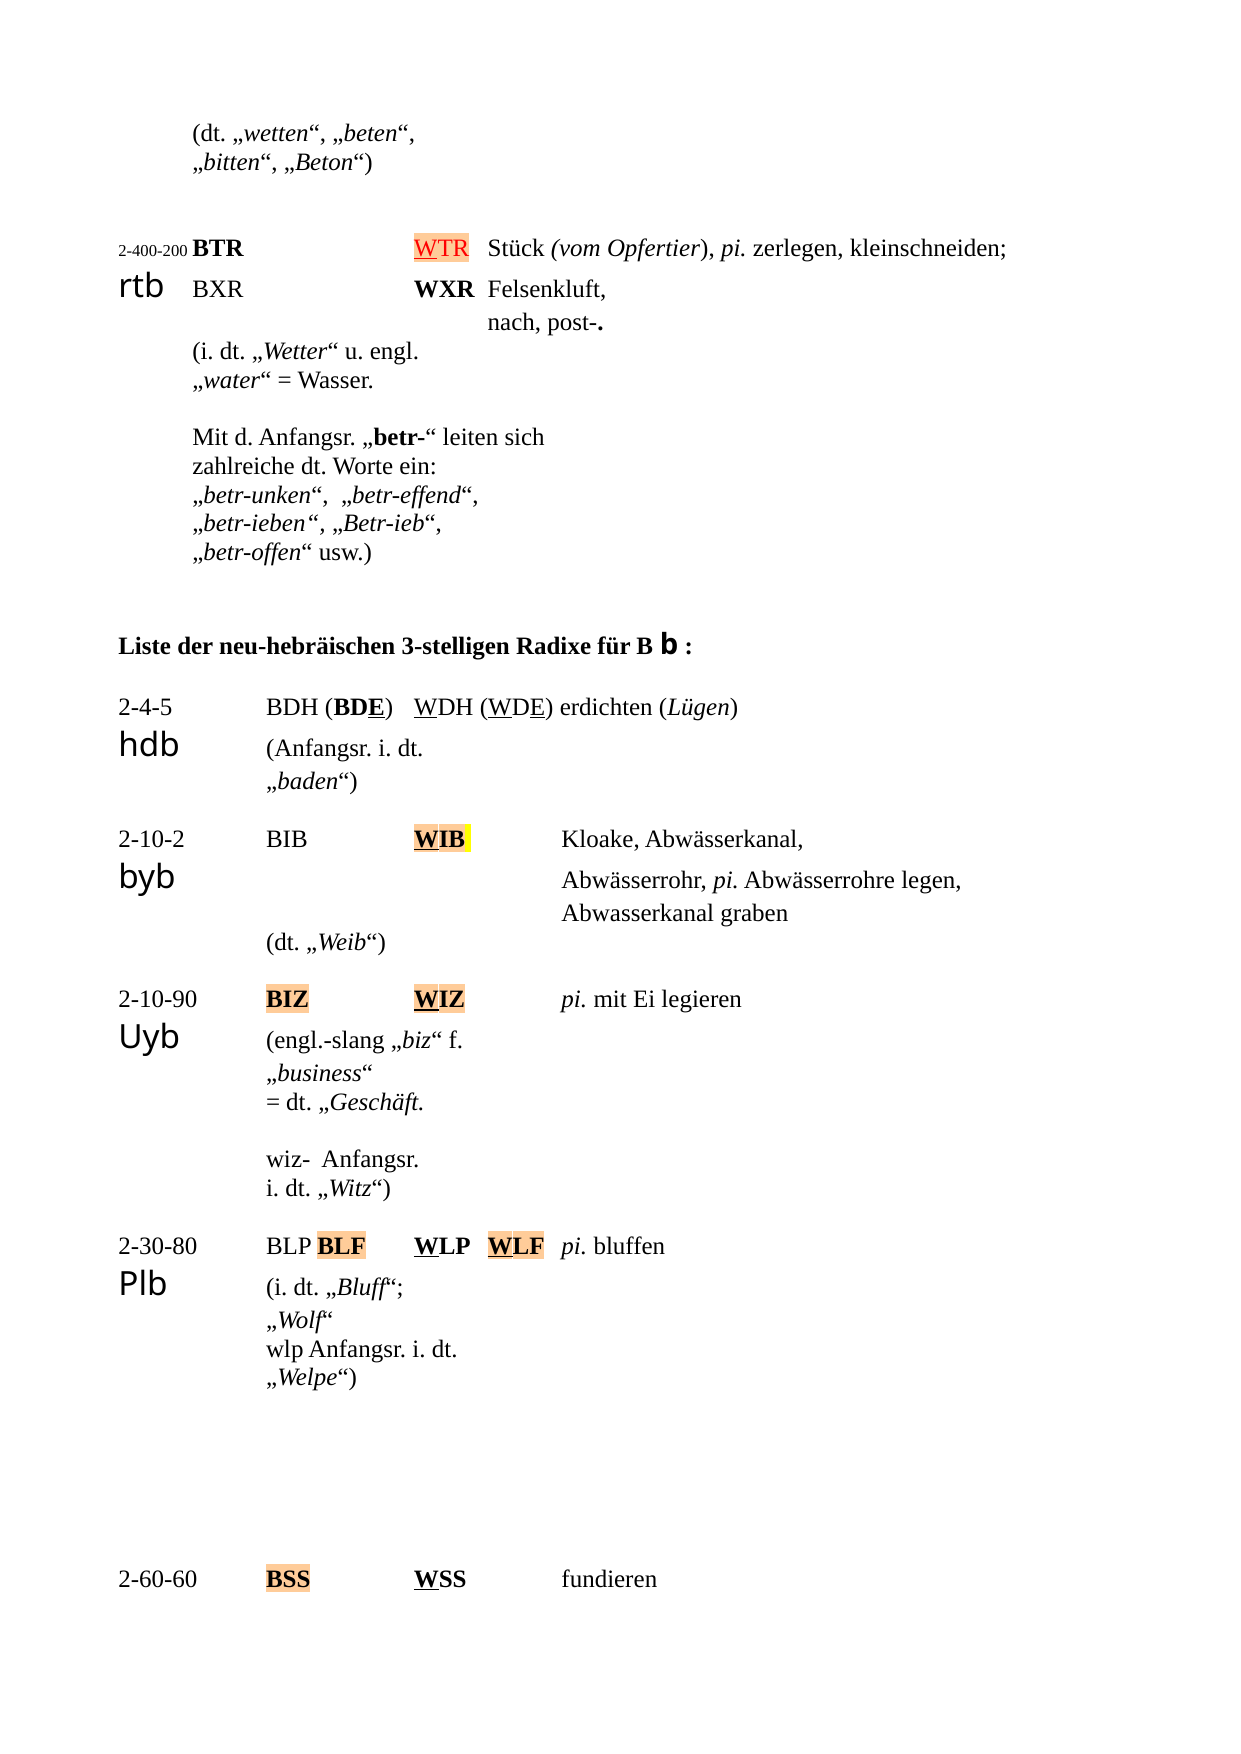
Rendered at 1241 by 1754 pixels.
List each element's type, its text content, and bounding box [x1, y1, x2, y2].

text 2-4-5 BDH (BDE) WDH (WDE) erdichten (Lügen) [118, 692, 1122, 721]
text „water“ = Wasser. [118, 365, 1122, 393]
text byb Abwässerrohr, pi. Abwässerrohre legen, [118, 852, 1122, 898]
text rtb BXR WXR Felsenkluft, [118, 262, 1122, 307]
text „betr-unken“, „betr-effend“, [118, 480, 1122, 508]
text 2-400-200 BTR WTR Stück (vom Opfertier), pi. zerlegen, kleinschneiden; [118, 233, 1122, 262]
text „bitten“, „Beton“) [118, 147, 1122, 176]
text 2-30-80 BLP BLF WLP WLF pi. bluffen [118, 1231, 1122, 1259]
text „Welpe“) [118, 1362, 1122, 1391]
text Uyb (engl.-slang „biz“ f. [118, 1013, 1122, 1058]
text hdb (Anfangsr. i. dt. [118, 721, 1122, 766]
text = dt. „Geschäft. [118, 1087, 1122, 1144]
text 2-10-2 BIB WIB Kloake, Abwässerkanal, [118, 824, 1122, 852]
text „business“ [118, 1058, 1122, 1087]
text nach, post-. [118, 307, 1122, 336]
text „Wolf“ [118, 1305, 1122, 1334]
text (dt. „wetten“, „beten“, [118, 118, 1122, 147]
text „betr-ieben“, „Betr-ieb“, [118, 508, 1122, 537]
text 2-10-90 BIZ WIZ pi. mit Ei legieren [118, 984, 1122, 1013]
text Liste der neu-hebräischen 3-stelligen Radixe für B b : [118, 623, 1122, 663]
text i. dt. „Witz“) [118, 1173, 1122, 1202]
text wlp Anfangsr. i. dt. [118, 1334, 1122, 1362]
text Plb (i. dt. „Bluff“; [118, 1259, 1122, 1305]
text zahlreiche dt. Worte ein: [118, 451, 1122, 480]
text „betr-offen“ usw.) [118, 537, 1122, 566]
text wiz- Anfangsr. [118, 1144, 1122, 1173]
text Mit d. Anfangsr. „betr-“ leiten sich [118, 422, 1122, 451]
text „baden“) [118, 766, 1122, 795]
text Abwasserkanal graben [118, 898, 1122, 927]
text (dt. „Weib“) [118, 927, 1122, 955]
text (i. dt. „Wetter“ u. engl. [118, 336, 1122, 365]
text 2-60-60 BSS WSS fundieren [118, 1564, 1122, 1592]
